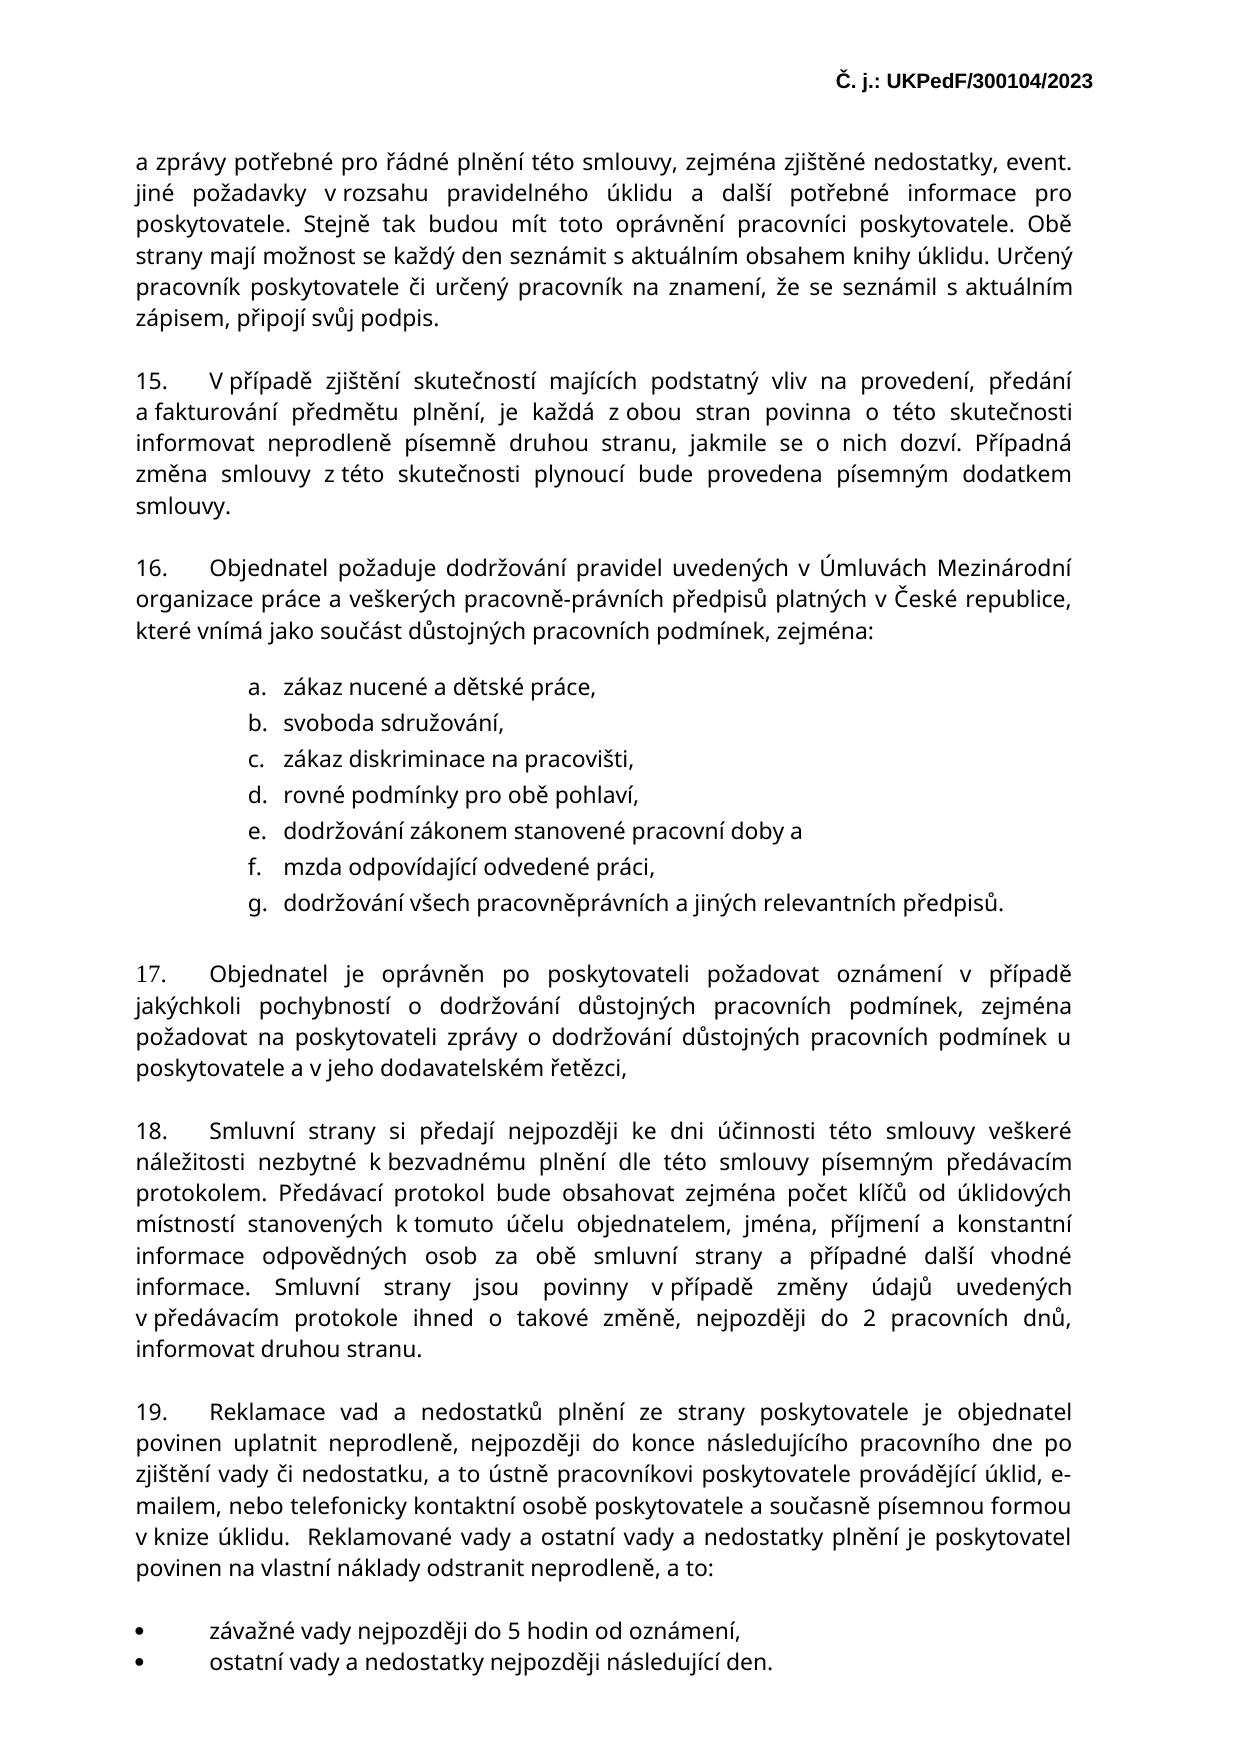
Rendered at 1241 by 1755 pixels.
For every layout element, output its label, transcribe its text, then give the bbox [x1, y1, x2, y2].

list ostatní vady a nedostatky nejpozději následující den. [135, 1646, 1073, 1677]
list závažné vady nejpozději do 5 hodin od oznámení, [135, 1615, 1073, 1646]
list rovné podmínky pro obě pohlaví, [248, 779, 1073, 810]
list Objednatel je oprávněn po poskytovateli požadovat oznámení v případě jakýchkoli pochybností o dodržování důstojných pracovních podmínek, zejména požadovat na poskytovateli zprávy o dodržování důstojných pracovních podmínek u poskytovatele a v jeho dodavatelském řetězci, [135, 958, 1073, 1083]
list V případě zjištění skutečností majících podstatný vliv na provedení, předání a fakturování předmětu plnění, je každá z obou stran povinna o této skutečnosti informovat neprodleně písemně druhou stranu, jakmile se o nich dozví. Případná změna smlouvy z této skutečnosti plynoucí bude provedena písemným dodatkem smlouvy. [135, 365, 1073, 521]
list zákaz nucené a dětské práce, [248, 671, 1073, 702]
list zákaz diskriminace na pracovišti, [248, 743, 1073, 774]
list Smluvní strany si předají nejpozději ke dni účinnosti této smlouvy veškeré náležitosti nezbytné k bezvadnému plnění dle této smlouvy písemným předávacím protokolem. Předávací protokol bude obsahovat zejména počet klíčů od úklidových místností stanovených k tomuto účelu objednatelem, jména, příjmení a konstantní informace odpovědných osob za obě smluvní strany a případné další vhodné informace. Smluvní strany jsou povinny v případě změny údajů uvedených v předávacím protokole ihned o takové změně, nejpozději do 2 pracovních dnů, informovat druhou stranu. [135, 1115, 1073, 1365]
list svoboda sdružování, [248, 707, 1073, 738]
list mzda odpovídající odvedené práci, [248, 851, 1073, 882]
list Reklamace vad a nedostatků plnění ze strany poskytovatele je objednatel povinen uplatnit neprodleně, nejpozději do konce následujícího pracovního dne po zjištění vady či nedostatku, a to ústně pracovníkovi poskytovatele provádějící úklid, e-mailem, nebo telefonicky kontaktní osobě poskytovatele a současně písemnou formou v knize úklidu. Reklamované vady a ostatní vady a nedostatky plnění je poskytovatel povinen na vlastní náklady odstranit neprodleně, a to: [135, 1396, 1073, 1583]
list dodržování všech pracovněprávních a jiných relevantních předpisů. [248, 887, 1073, 918]
list Objednatel požaduje dodržování pravidel uvedených v Úmluvách Mezinárodní organizace práce a veškerých pracovně-právních předpisů platných v České republice, které vnímá jako součást důstojných pracovních podmínek, zejména: [135, 552, 1073, 646]
list a zprávy potřebné pro řádné plnění této smlouvy, zejména zjištěné nedostatky, event. jiné požadavky v rozsahu pravidelného úklidu a další potřebné informace pro poskytovatele. Stejně tak budou mít toto oprávnění pracovníci poskytovatele. Obě strany mají možnost se každý den seznámit s aktuálním obsahem knihy úklidu. Určený pracovník poskytovatele či určený pracovník na znamení, že se seznámil s aktuálním zápisem, připojí svůj podpis. [135, 146, 1073, 333]
list dodržování zákonem stanovené pracovní doby a [248, 815, 1073, 846]
